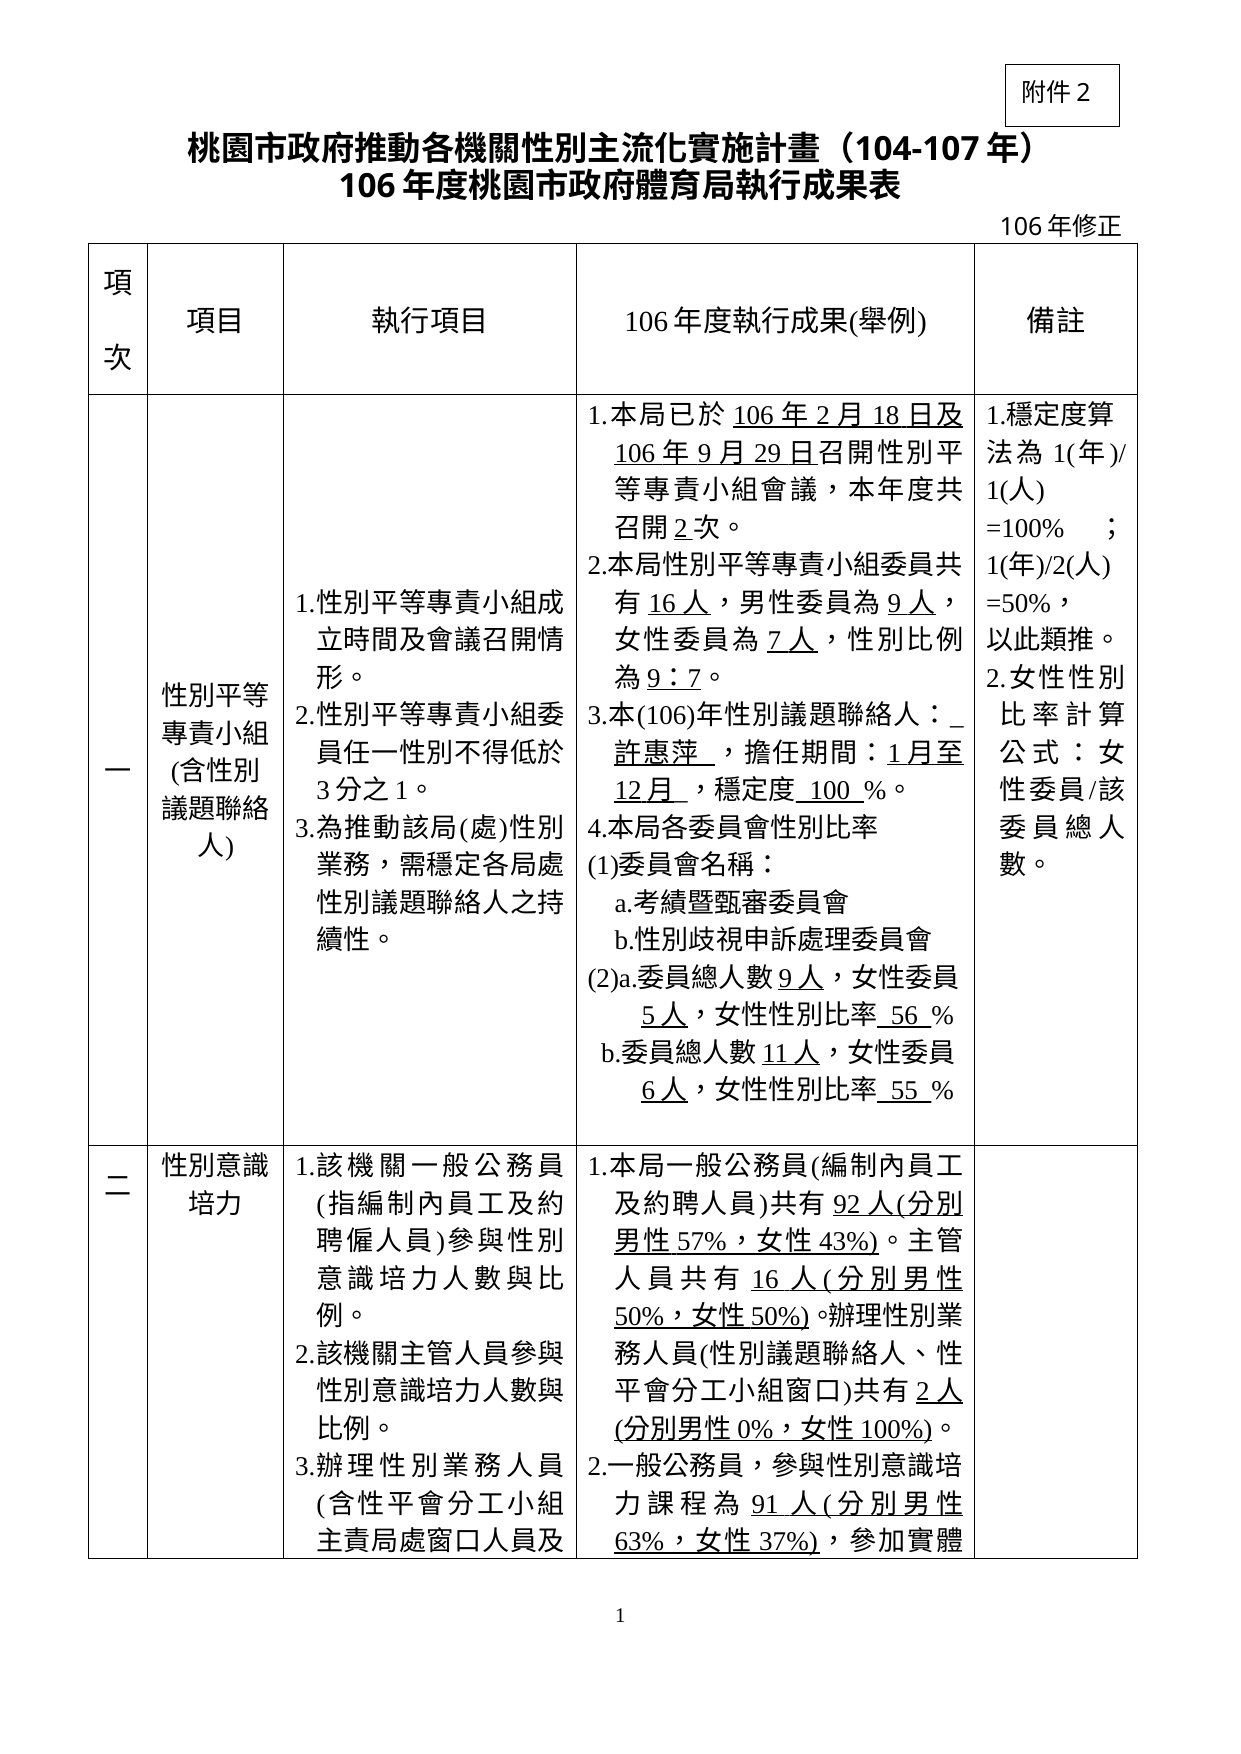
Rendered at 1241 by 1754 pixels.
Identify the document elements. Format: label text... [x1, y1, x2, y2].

table_cell 性別意識 培力 [148, 1146, 283, 1558]
table_cell 一 [89, 395, 147, 1144]
table_header 106年度執行成果(舉例) [577, 244, 974, 393]
text 106年修正 [118, 205, 1122, 242]
table_cell 該機關一般公務員(指編制內員工及約聘僱人員)參與性別意識培力人數與比例。 該機關主管人員參與性別意識培力人數與比例。 辦理性別業務人員(含性平會分工小組主責局處窗口人員及 [284, 1146, 576, 1558]
text 附件2 [1021, 72, 1104, 109]
text 桃園市政府推動各機關性別主流化實施計畫（104-107年） [118, 130, 1122, 167]
table_cell 1.穩定度算 法為1(年)/1(人) =100%；1(年)/2(人) =50%， 以此類推。 2.女性性別比率計算公式：女性委員/該委員總人數。 [975, 395, 1137, 1144]
table_cell [975, 1146, 1137, 1558]
table_header 項目 [148, 244, 283, 393]
table_cell 性別平等專責小組 (含性別議題聯絡人) [148, 395, 283, 1144]
table_cell 1.本局已於106年2月18日及106年9月29日召開性別平等專責小組會議，本年度共召開2次。 2.本局性別平等專責小組委員共有16人，男性委員為9人，女性委員為7人，性別比例為9：7。 3.本(106)年性別議題聯絡人：_許惠萍_，擔任期間：1月至12月_，穩定度_100_%。 4.本局各委員會性別比率 (1)委員會名稱： a.考績暨甄審委員會 b.性別歧視申訴處理委員會 (2)a.委員總人數9人，女性委員 5人，女性性別比率_56_% b.委員總人數11人，女性委員 6人，女性性別比率_55_% [577, 395, 974, 1144]
table_cell 1.本局一般公務員(編制內員工及約聘人員)共有92人(分別男性57%，女性43%)。主管人員共有16人(分別男性50%，女性50%)。辦理性別業務人員(性別議題聯絡人、性平會分工小組窗口)共有2人(分別男性0%，女性100%)。 2.一般公務員，參與性別意識培力課程為91人(分別男性63%，女性37%)，參加實體 [577, 1146, 974, 1558]
table_header 執行項目 [284, 244, 576, 393]
table_cell 二 [89, 1146, 147, 1558]
table_header 項次 [89, 244, 147, 393]
text 106年度桃園市政府體育局執行成果表 [118, 167, 1122, 205]
table_header 備註 [975, 244, 1137, 393]
table_cell 性別平等專責小組成立時間及會議召開情形。 性別平等專責小組委員任一性別不得低於3分之1。 為推動該局(處)性別業務，需穩定各局處性別議題聯絡人之持續性。 [284, 395, 576, 1144]
